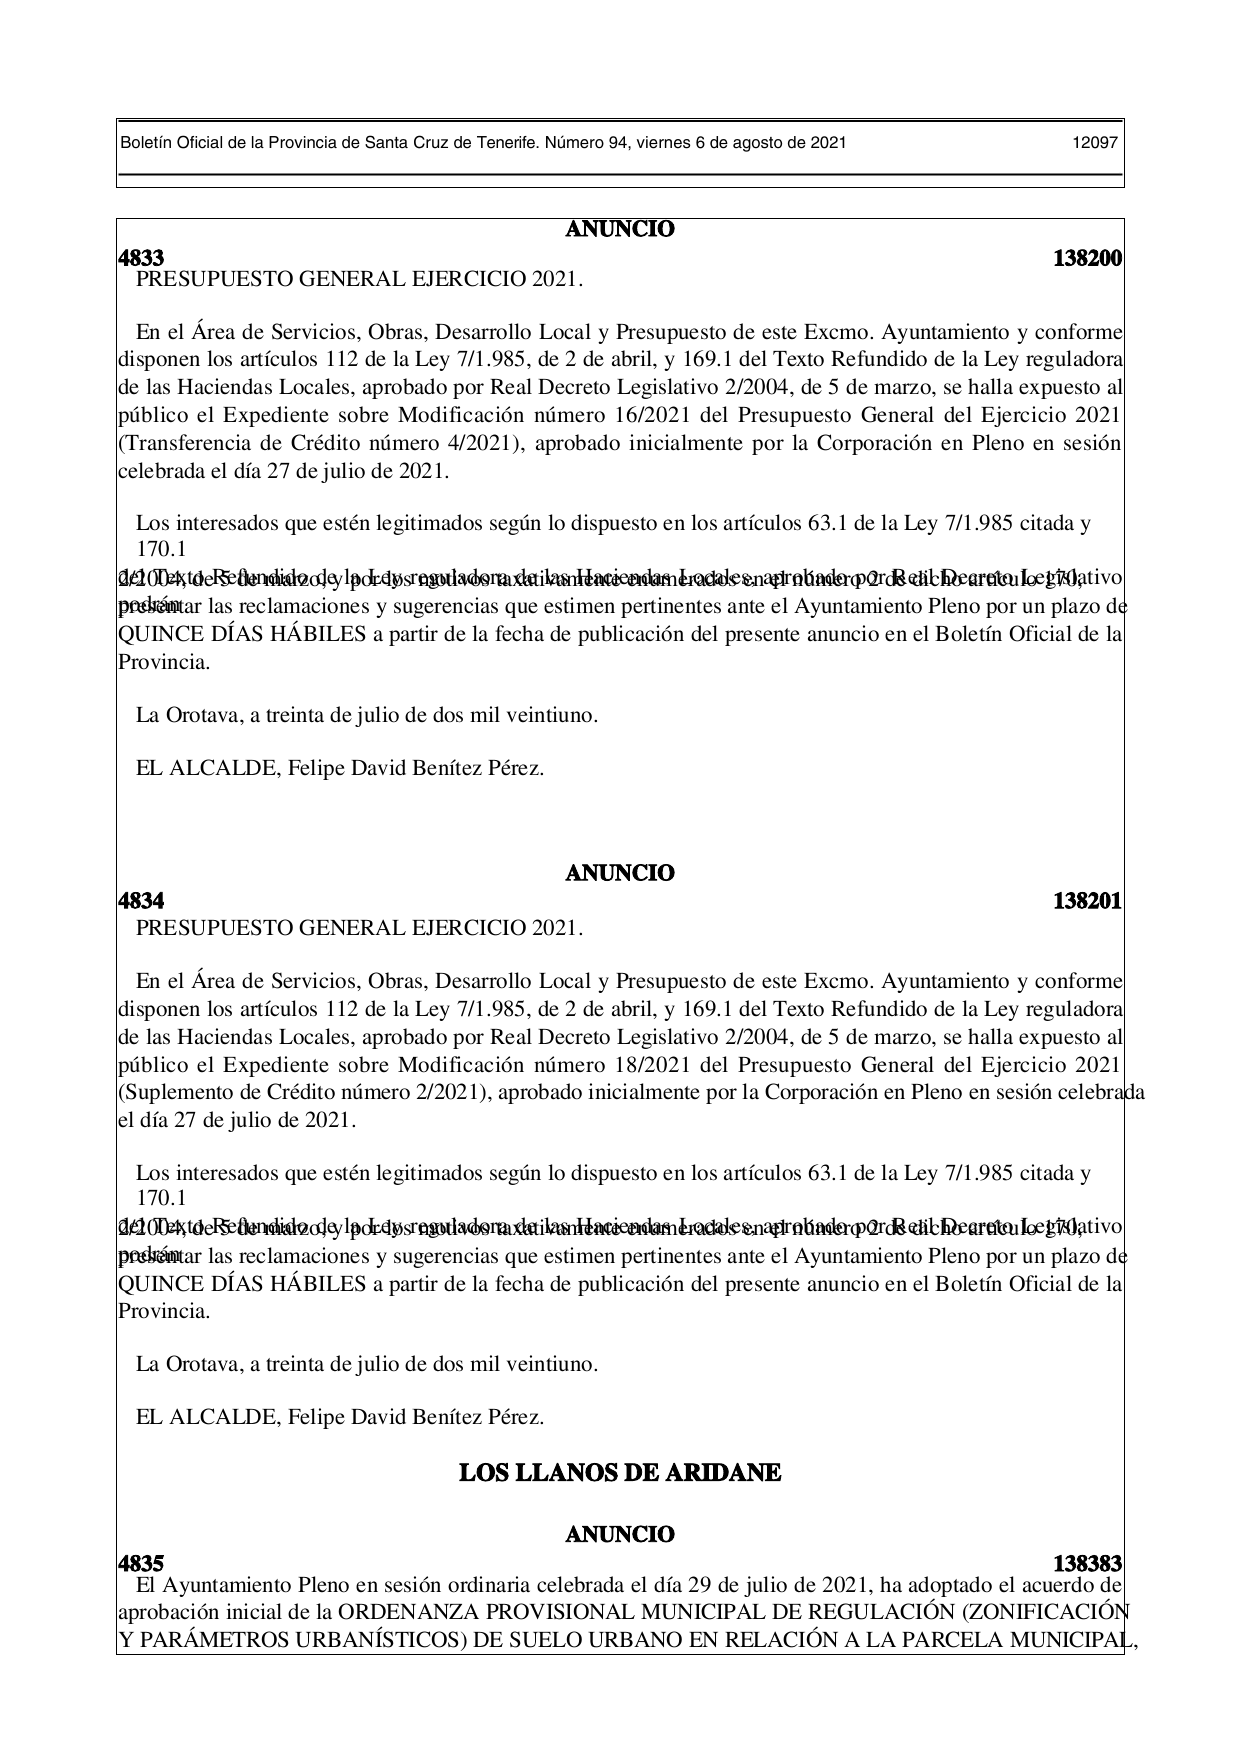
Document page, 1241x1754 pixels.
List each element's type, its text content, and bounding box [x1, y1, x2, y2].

text EL ALCALDE, Felipe David Benítez Pérez. [136, 1404, 623, 1429]
text PRESUPUESTO GENERAL EJERCICIO 2021. [136, 915, 608, 941]
text de las Haciendas Locales, aprobado por Real Decreto Legislativo 2/2004, de 5 de marzo, se halla expuesto al [118, 374, 1147, 400]
text Los interesados que estén legitimados según lo dispuesto en los artículos 63.1 de la Ley 7/1.985 citada y 170.1 [136, 1160, 1147, 1211]
text 835 [129, 1550, 189, 1576]
text 4 [118, 887, 129, 901]
text Provincia. [118, 649, 1147, 675]
text aprobación inicial de la ORDENANZA PROVISIONAL MUNICIPAL DE REGULACIÓN (ZONIFICACIÓN [118, 1599, 1147, 1625]
text de las Haciendas Locales, aprobado por Real Decreto Legislativo 2/2004, de 5 de marzo, se halla expuesto al [118, 1024, 1147, 1049]
text QUINCE DÍAS HÁBILES a partir de la fecha de publicación del presente anuncio en el Boletín Oficial de la [118, 1271, 1147, 1296]
text En el Área de Servicios, Obras, Desarrollo Local y Presupuesto de este Excmo. Ayuntamiento y conforme [136, 968, 1147, 994]
text 12097 [1072, 133, 1143, 153]
text 4 [118, 263, 129, 271]
text disponen los artículos 112 de la Ley 7/1.985, de 2 de abril, y 169.1 del Texto Refundido de la Ley reguladora [118, 346, 1147, 372]
text Provincia. [118, 1298, 1147, 1324]
picture [117, 219, 1124, 1654]
text 138200 [1053, 244, 1147, 271]
text el día 27 de julio de 2021. [118, 1107, 1147, 1133]
text Y PARÁMETROS URBANÍSTICOS) DE SUELO URBANO EN RELACIÓN A LA PARCELA MUNICIPAL, [118, 1627, 1147, 1653]
text ANUNCIO [565, 215, 700, 241]
text celebrada el día 27 de julio de 2021. [118, 458, 1147, 483]
text 2/2004, de 5 de marzo, y por los motivos taxativamente enumerados en el número 2 de dicho artículo 170, podrán [118, 566, 1147, 593]
text LOS LLANOS DE ARIDANE [459, 1458, 806, 1486]
text presentar las reclamaciones y sugerencias que estimen pertinentes ante el Ayuntamiento Pleno por un plazo de [118, 1243, 1147, 1268]
text La Orotava, a treinta de julio de dos mil veintiuno. [136, 1351, 623, 1377]
text 834 [129, 887, 189, 913]
picture [117, 119, 1124, 187]
text público el Expediente sobre Modificación número 16/2021 del Presupuesto General del Ejercicio 2021 [118, 402, 1147, 428]
text (Suplemento de Crédito número 2/2021), aprobado inicialmente por la Corporación en Pleno en sesión celebrada [118, 1079, 1147, 1105]
text 2/2004, de 5 de marzo, y por los motivos taxativamente enumerados en el número 2 de dicho artículo 170, podrán [118, 1215, 1147, 1243]
text 4 [118, 1550, 129, 1564]
text 833 [129, 244, 189, 271]
text 4 [118, 906, 129, 913]
text Los interesados que estén legitimados según lo dispuesto en los artículos 63.1 de la Ley 7/1.985 citada y 170.1 [136, 510, 1147, 561]
text 4 [118, 1569, 129, 1576]
text QUINCE DÍAS HÁBILES a partir de la fecha de publicación del presente anuncio en el Boletín Oficial de la [118, 621, 1147, 647]
text EL ALCALDE, Felipe David Benítez Pérez. [136, 754, 623, 780]
text 4 [118, 244, 129, 258]
text ANUNCIO [565, 1521, 700, 1547]
text presentar las reclamaciones y sugerencias que estimen pertinentes ante el Ayuntamiento Pleno por un plazo de [118, 593, 1147, 619]
text El Ayuntamiento Pleno en sesión ordinaria celebrada el día 29 de julio de 2021, ha adoptado el acuerdo de [136, 1572, 1147, 1597]
text disponen los artículos 112 de la Ley 7/1.985, de 2 de abril, y 169.1 del Texto Refundido de la Ley reguladora [118, 996, 1147, 1022]
text En el Área de Servicios, Obras, Desarrollo Local y Presupuesto de este Excmo. Ayuntamiento y conforme [136, 319, 1147, 344]
text ANUNCIO [565, 859, 700, 886]
text La Orotava, a treinta de julio de dos mil veintiuno. [136, 702, 623, 727]
text 138383 [1053, 1550, 1147, 1572]
text Boletín Oficial de la Provincia de Santa Cruz de Tenerife. Número 94, viernes 6 de agosto de 2021 [120, 133, 870, 153]
text público el Expediente sobre Modificación número 18/2021 del Presupuesto General del Ejercicio 2021 [118, 1052, 1147, 1077]
text 138201 [1053, 887, 1147, 913]
text (Transferencia de Crédito número 4/2021), aprobado inicialmente por la Corporación en Pleno en sesión [118, 430, 1147, 456]
text PRESUPUESTO GENERAL EJERCICIO 2021. [136, 266, 608, 292]
